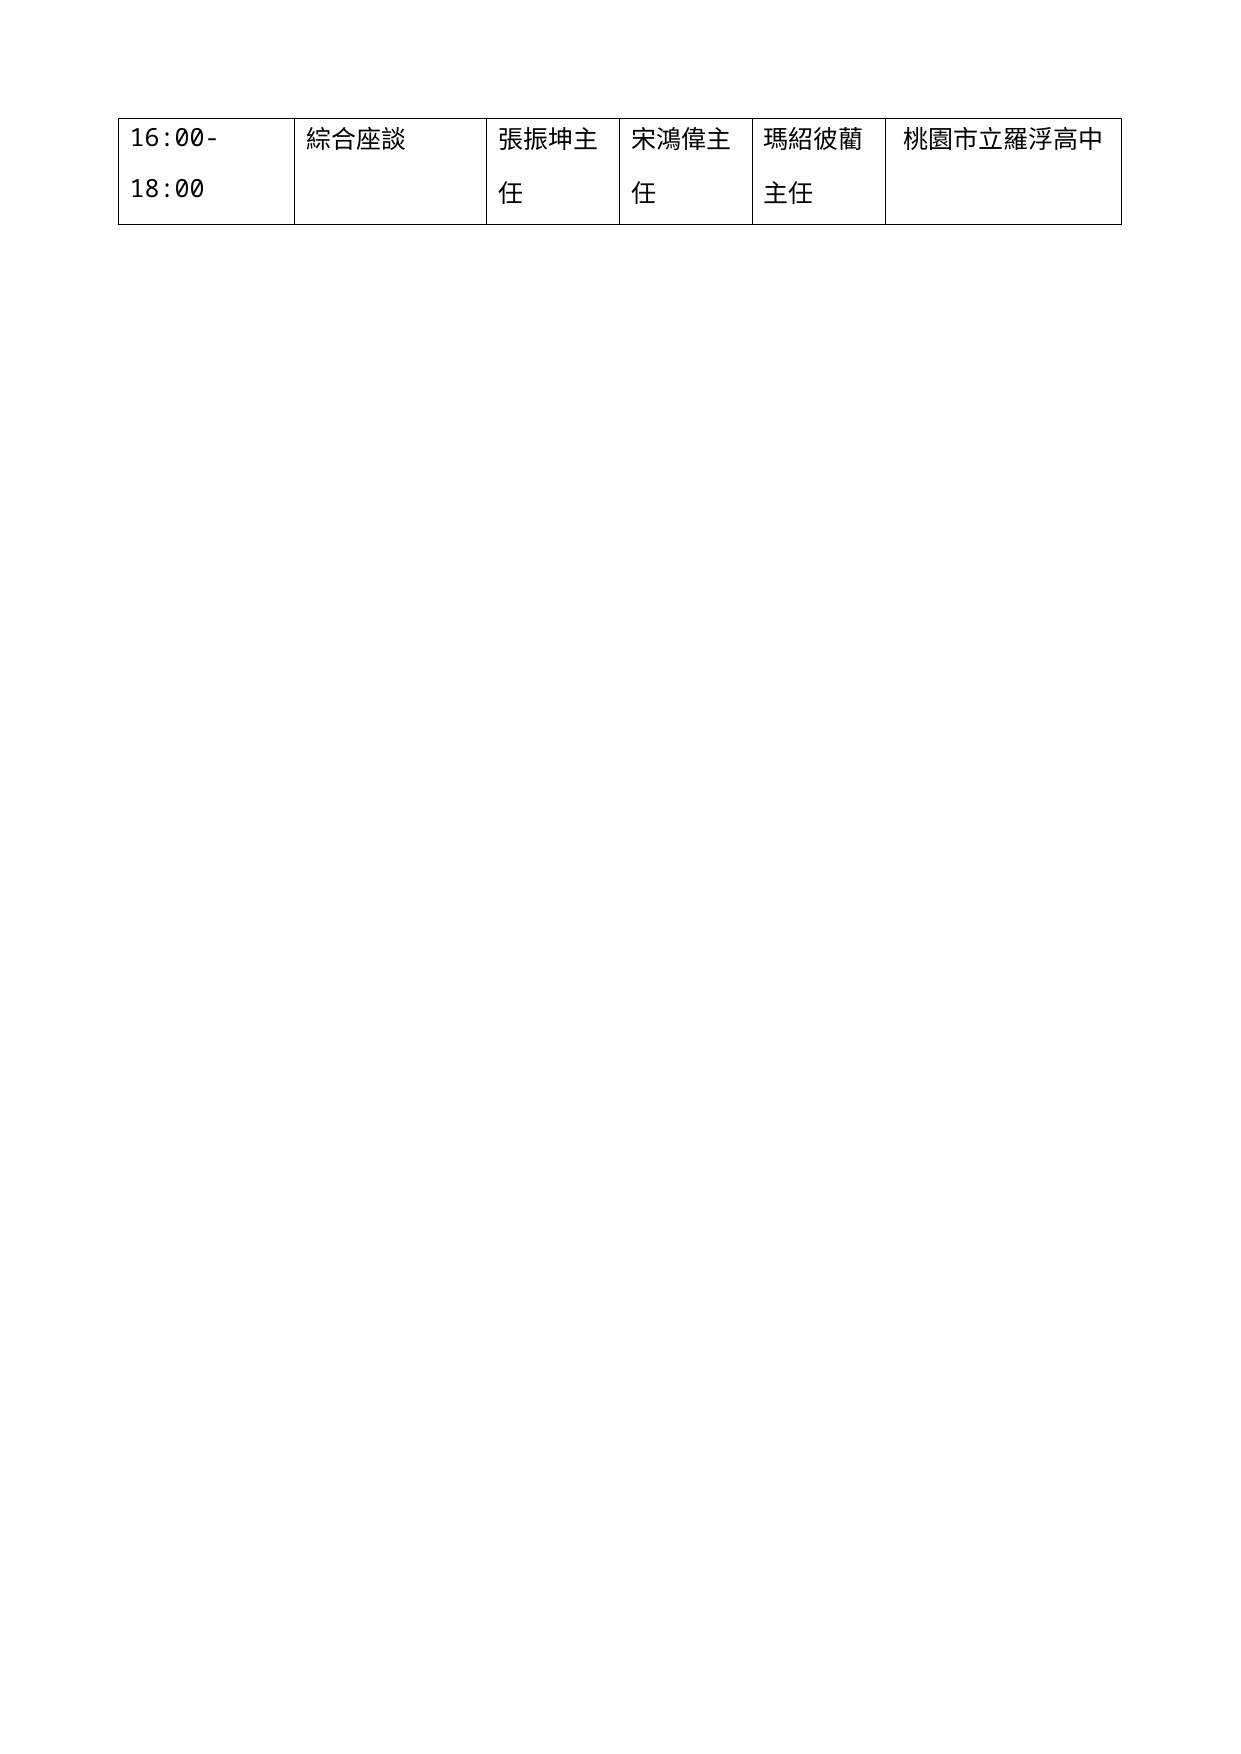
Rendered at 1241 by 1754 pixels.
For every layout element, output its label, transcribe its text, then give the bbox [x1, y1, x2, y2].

table_cell 張振坤主任 [487, 119, 619, 224]
table_cell 瑪紹彼藺主任 [753, 119, 885, 224]
table_cell 桃園市立羅浮高中 [886, 119, 1121, 224]
table_cell 宋鴻偉主任 [620, 119, 752, 224]
table_cell 綜合座談 [295, 119, 486, 224]
table_cell 16:00-18:00 [119, 119, 294, 224]
